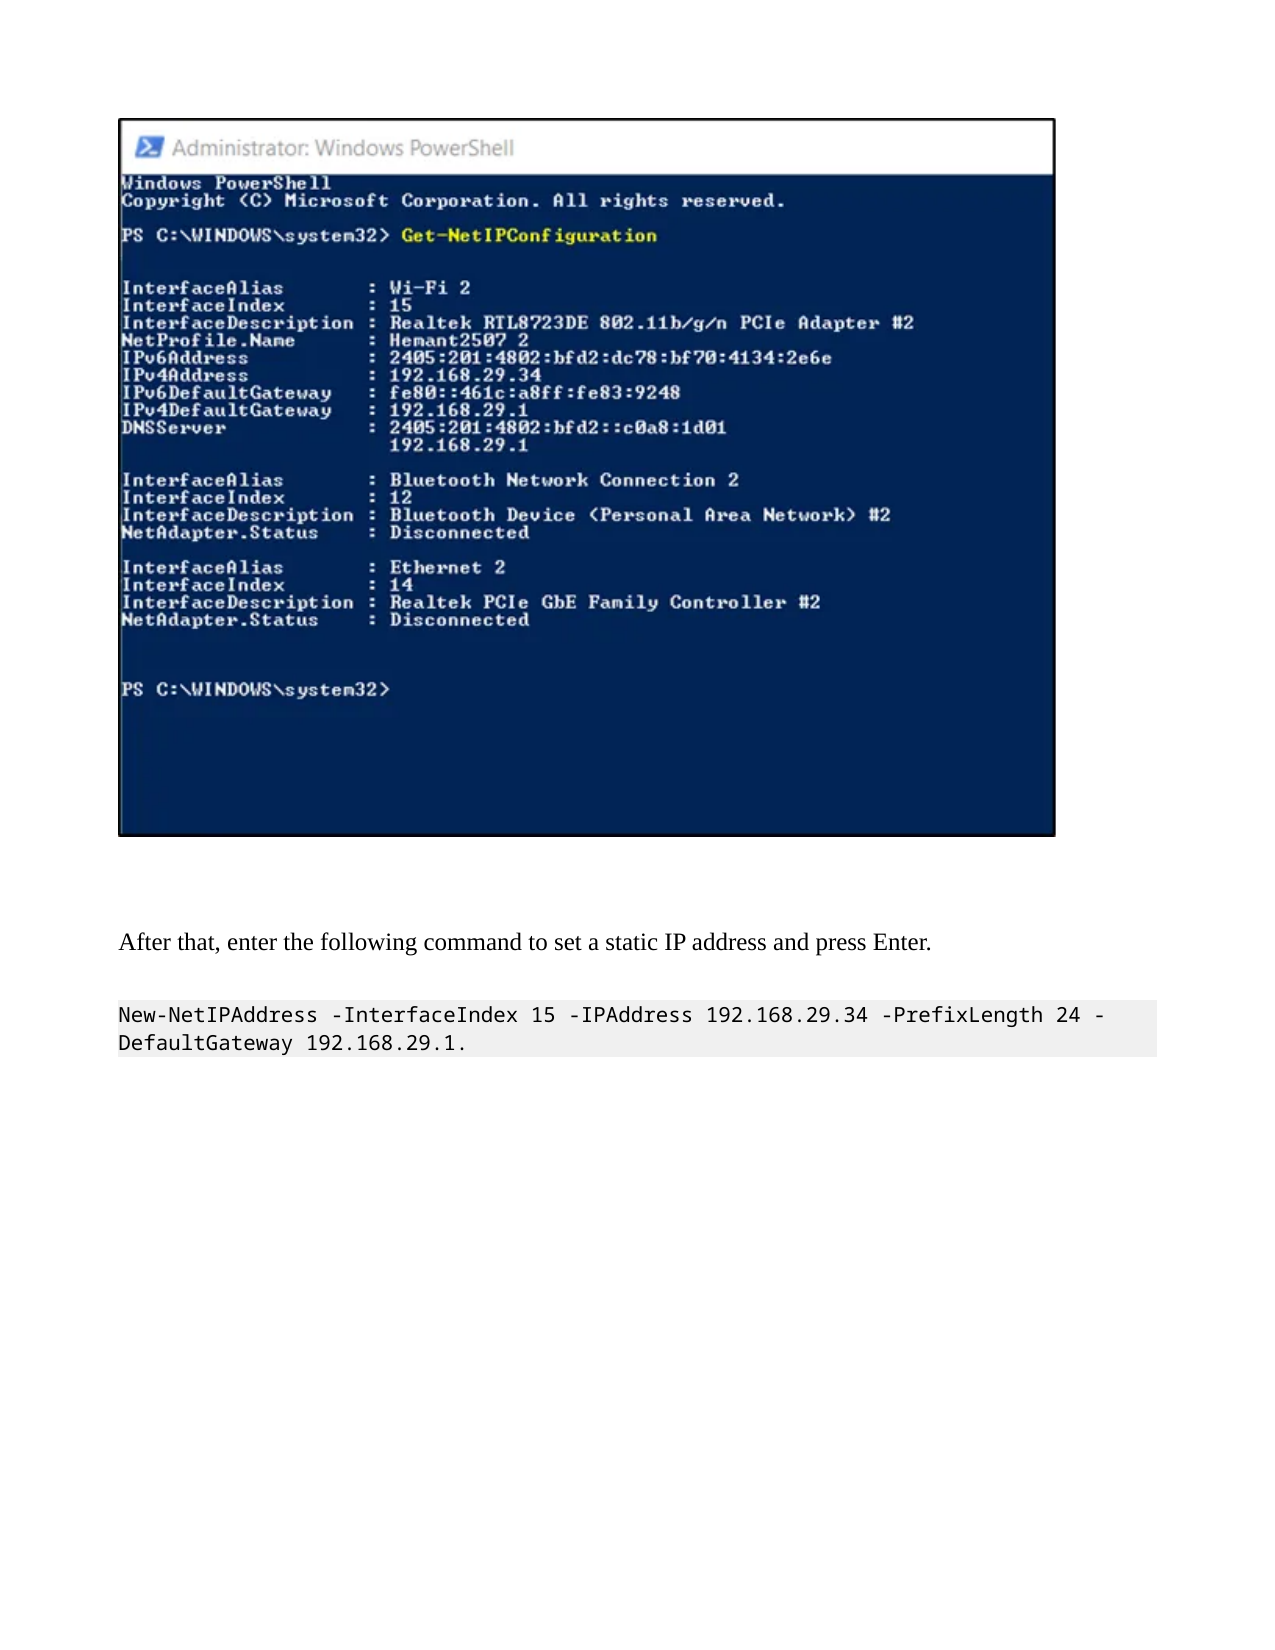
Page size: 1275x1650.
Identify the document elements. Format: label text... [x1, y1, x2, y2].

text New-NetIPAddress -InterfaceIndex 15 -IPAddress 192.168.29.34 -PrefixLength 24 -DefaultGateway 192.168.29.1. [118, 1000, 1157, 1057]
picture [118, 118, 1056, 837]
text After that, enter the following command to set a static IP address and press Enter. [118, 927, 1157, 956]
